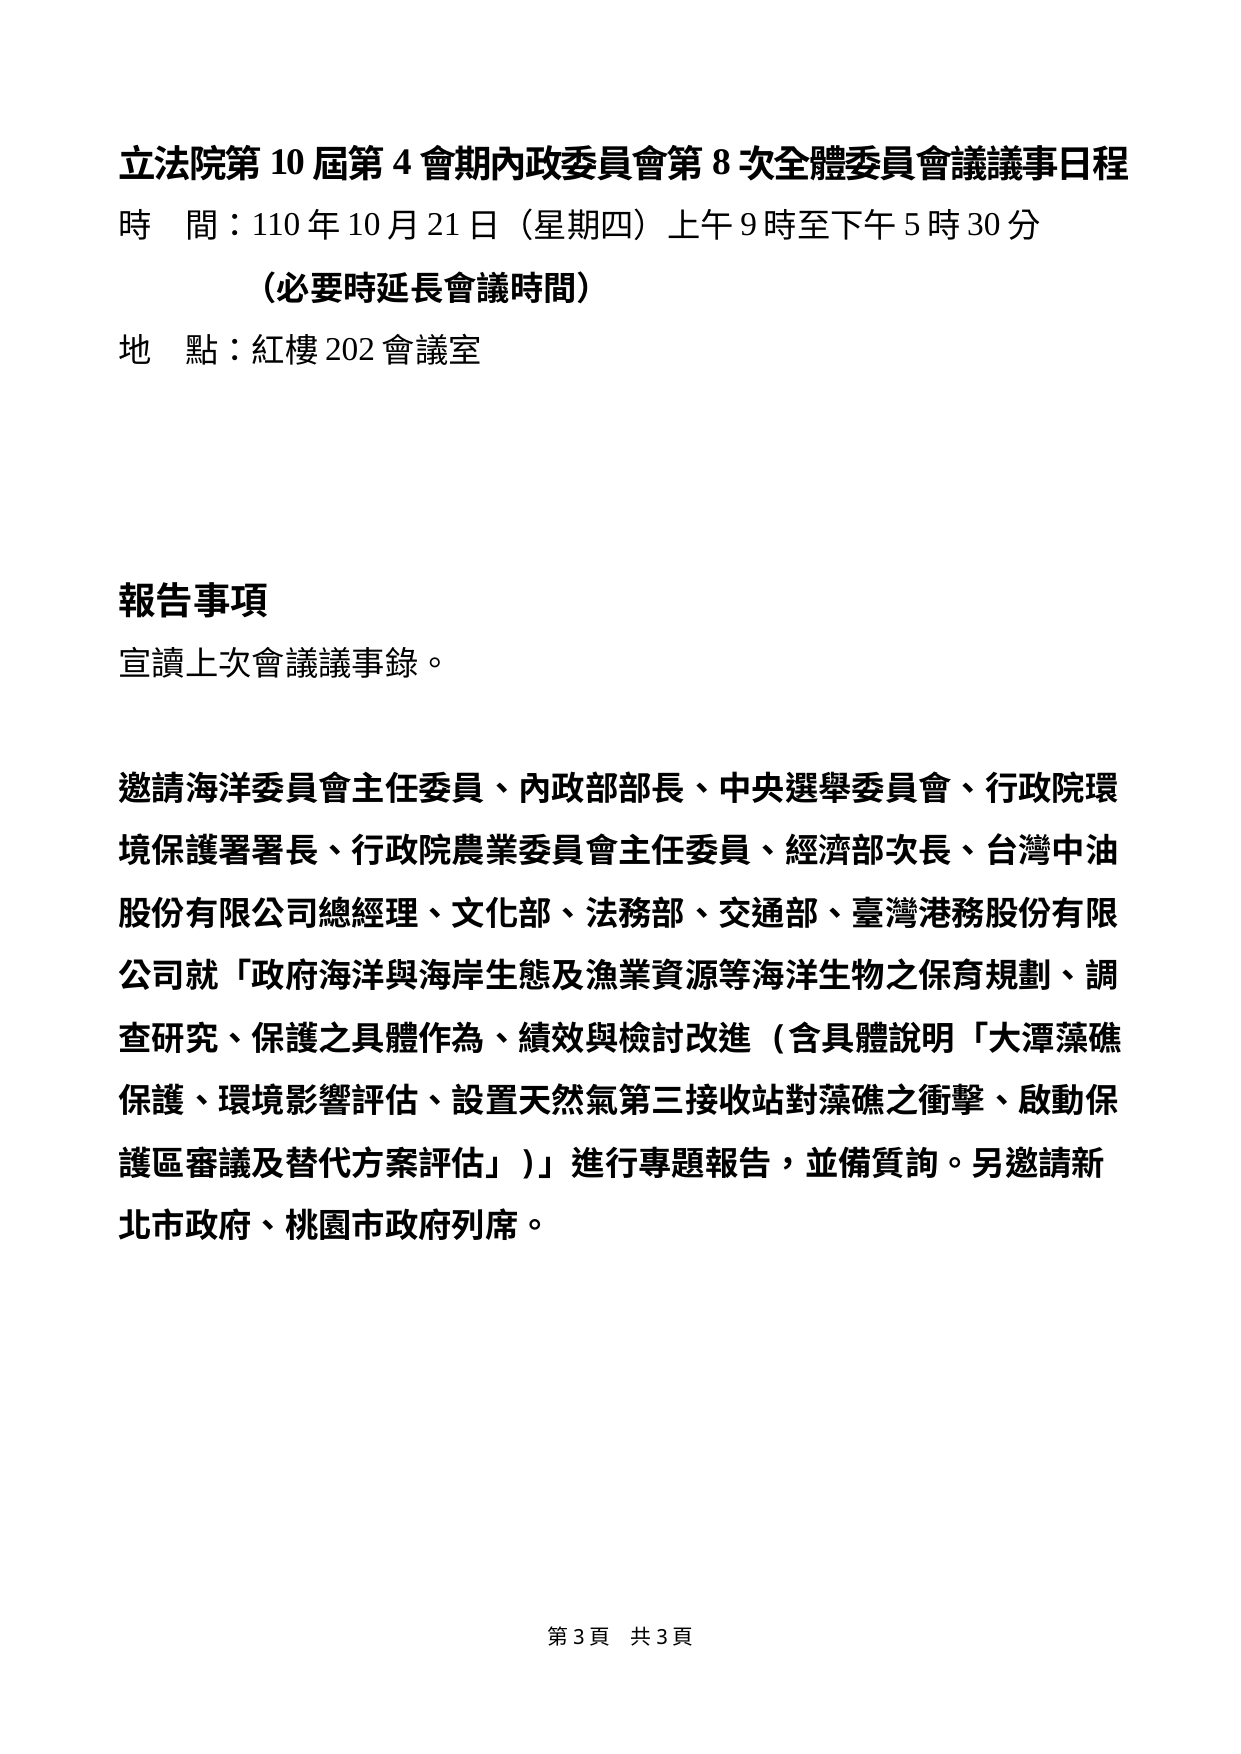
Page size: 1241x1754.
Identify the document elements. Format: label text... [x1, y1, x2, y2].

text 地 點：紅樓202會議室 [118, 307, 1122, 369]
text 立法院第10屆第4會期內政委員會第8次全體委員會議議事日程 [118, 119, 1144, 182]
text （必要時延長會議時間） [243, 244, 1122, 307]
text 宣讀上次會議議事錄。 [118, 619, 1122, 682]
text 邀請海洋委員會主任委員、內政部部長、中央選舉委員會、行政院環境保護署署長、行政院農業委員會主任委員、經濟部次長、台灣中油股份有限公司總經理、文化部、法務部、交通部、臺灣港務股份有限公司就「政府海洋與海岸生態及漁業資源等海洋生物之保育規劃、調查研究、保護之具體作為、績效與檢討改進 (含具體說明「大潭藻礁保護、環境影響評估、設置天然氣第三接收站對藻礁之衝擊、啟動保護區審議及替代方案評估」)」進行專題報告，並備質詢。另邀請新北市政府、桃園市政府列席。 [118, 744, 1122, 1244]
text 時 間：110年10月21日（星期四）上午9時至下午5時30分 [118, 182, 1122, 244]
text 報告事項 [118, 557, 1122, 619]
